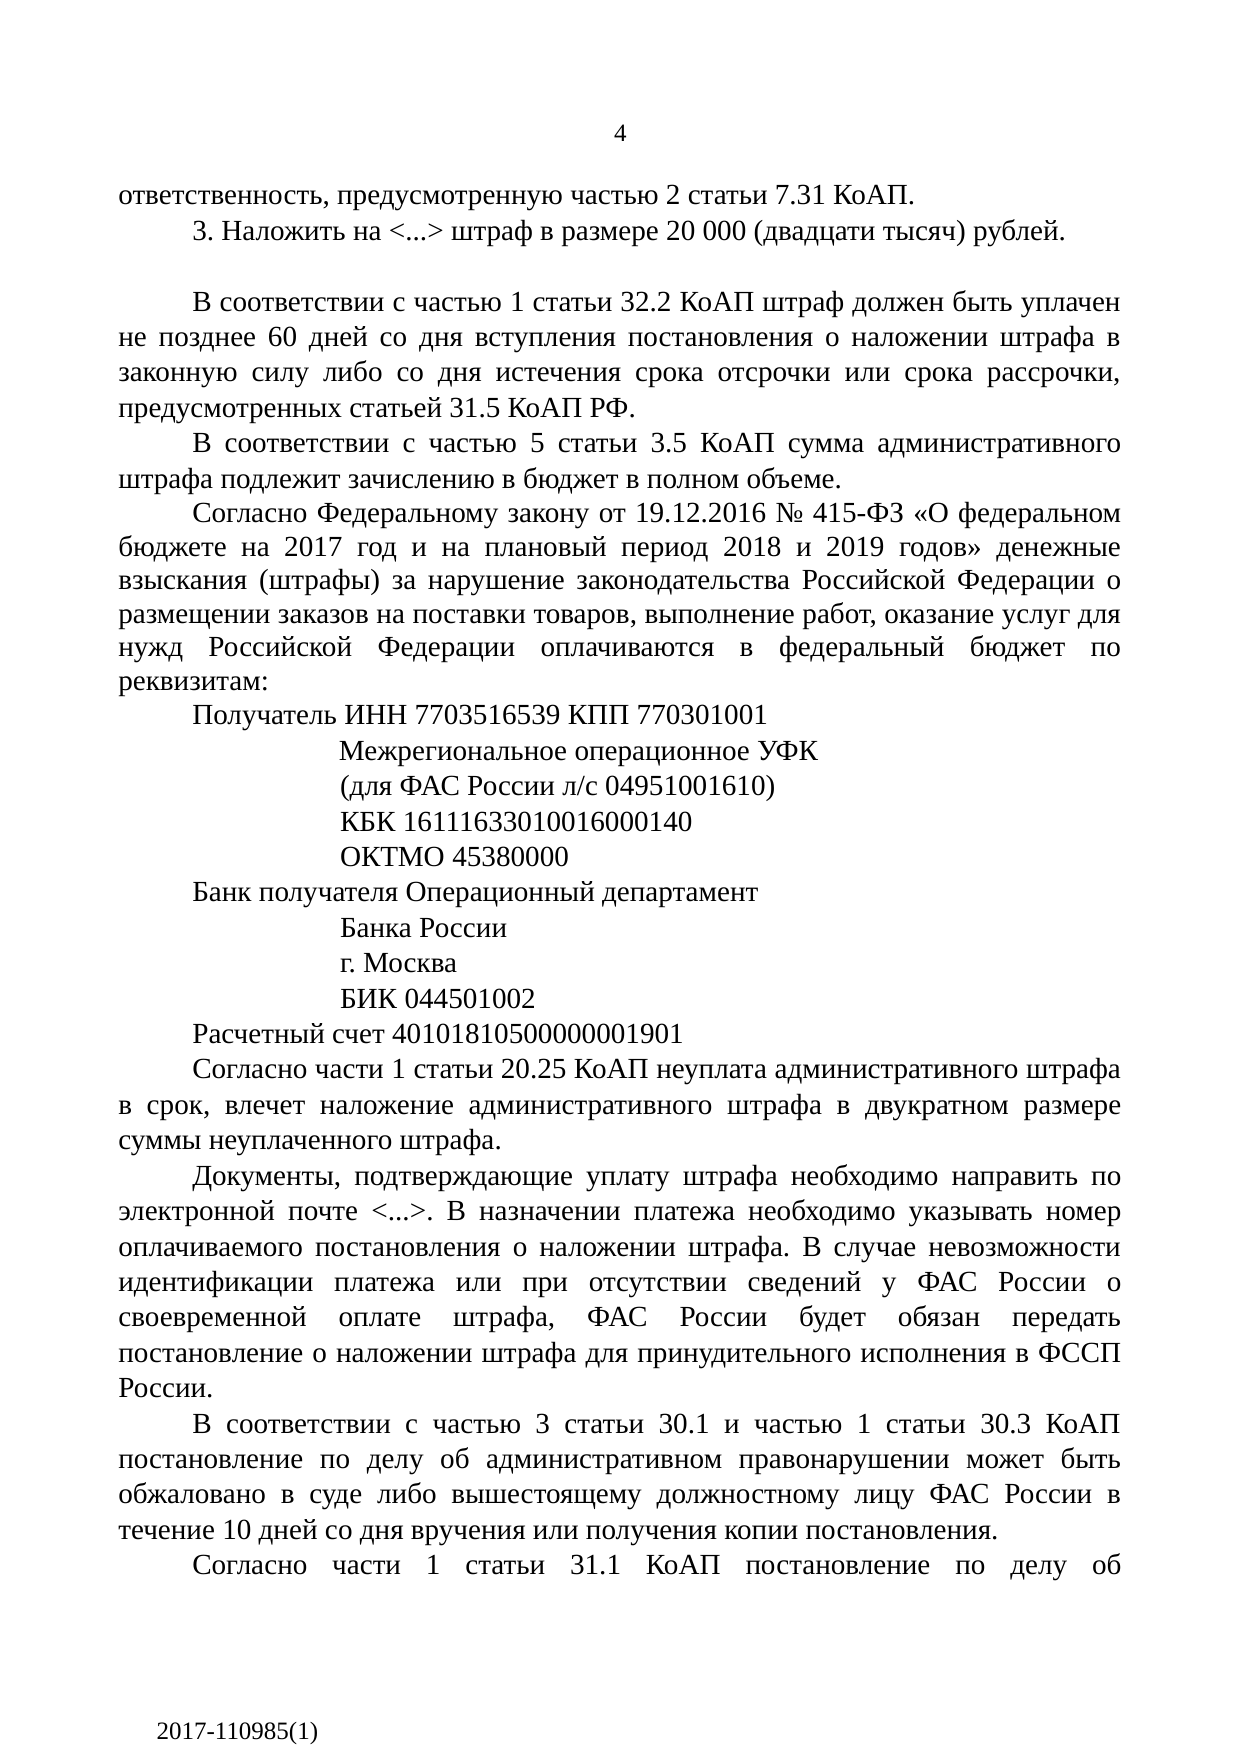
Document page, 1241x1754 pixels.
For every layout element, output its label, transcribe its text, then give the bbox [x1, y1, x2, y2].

text г. Москва [118, 944, 1122, 980]
text ответственность, предусмотренную частью 2 статьи 7.31 КоАП. [118, 176, 1122, 212]
text Межрегиональное операционное УФК [118, 732, 1122, 767]
text Документы, подтверждающие уплату штрафа необходимо направить по электронной почте <...>. В назначении платежа необходимо указывать номер оплачиваемого постановления о наложении штрафа. В случае невозможности идентификации платежа или при отсутствии сведений у ФАС России о своевременной оплате штрафа, ФАС России будет обязан передать постановление о наложении штрафа для принудительного исполнения в ФССП России. [118, 1157, 1122, 1405]
text 3. Наложить на <...> штраф в размере 20 000 (двадцати тысяч) рублей. [118, 212, 1122, 247]
text Банк получателя Операционный департамент [118, 873, 1122, 909]
text Банка России [118, 909, 1122, 944]
text Согласно Федеральному закону от 19.12.2016 № 415-ФЗ «О федеральном бюджете на 2017 год и на плановый период 2018 и 2019 годов» денежные взыскания (штрафы) за нарушение законодательства Российской Федерации о размещении заказов на поставки товаров, выполнение работ, оказание услуг для нужд Российской Федерации оплачиваются в федеральный бюджет по реквизитам: [118, 495, 1122, 696]
text В соответствии с частью 5 статьи 3.5 КоАП сумма административного штрафа подлежит зачислению в бюджет в полном объеме. [118, 424, 1122, 495]
text В соответствии с частью 3 статьи 30.1 и частью 1 статьи 30.3 КоАП постановление по делу об административном правонарушении может быть обжаловано в суде либо вышестоящему должностному лицу ФАС России в течение 10 дней со дня вручения или получения копии постановления. [118, 1405, 1122, 1546]
text Согласно части 1 статьи 31.1 КоАП постановление по делу об [118, 1546, 1122, 1582]
text Согласно части 1 статьи 20.25 КоАП неуплата административного штрафа в срок, влечет наложение административного штрафа в двукратном размере суммы неуплаченного штрафа. [118, 1051, 1122, 1157]
text (для ФАС России л/с 04951001610) [118, 767, 1122, 803]
text Получатель ИНН 7703516539 КПП 770301001 [118, 696, 1122, 732]
text В соответствии с частью 1 статьи 32.2 КоАП штраф должен быть уплачен не позднее 60 дней со дня вступления постановления о наложении штрафа в законную силу либо со дня истечения срока отсрочки или срока рассрочки, предусмотренных статьей 31.5 КоАП РФ. [118, 283, 1122, 424]
text ОКТМО 45380000 [118, 838, 1122, 873]
text Расчетный счет 40101810500000001901 [118, 1015, 1122, 1051]
text КБК 16111633010016000140 [118, 803, 1122, 838]
text БИК 044501002 [118, 980, 1122, 1015]
